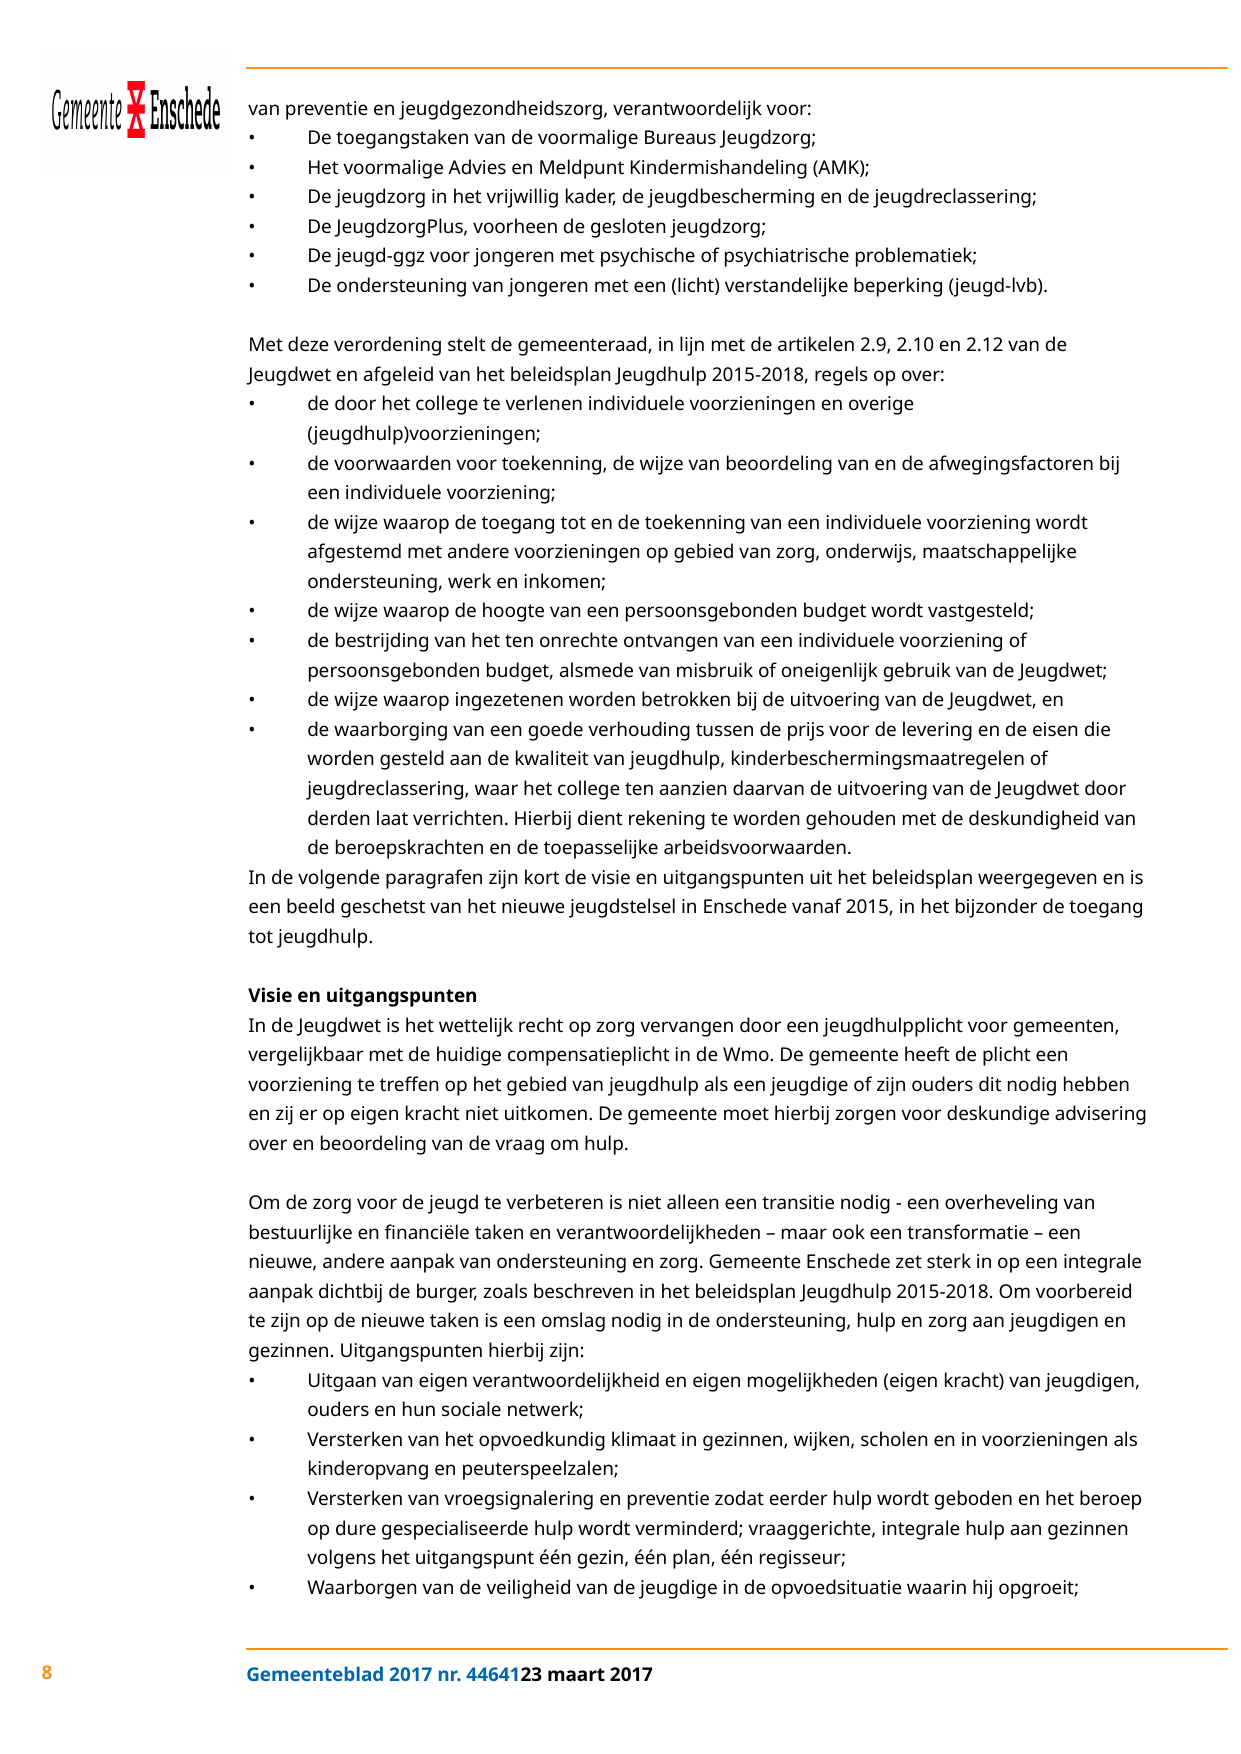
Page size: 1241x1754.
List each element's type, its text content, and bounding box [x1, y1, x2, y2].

text van preventie en jeugdgezondheidszorg, verantwoordelijk voor: [248, 95, 1152, 121]
list de wijze waarop de hoogte van een persoonsgebonden budget wordt vastgesteld; [248, 598, 1152, 623]
list De toegangstaken van de voormalige Bureaus Jeugdzorg; [248, 124, 1152, 150]
list De JeugdzorgPlus, voorheen de gesloten jeugdzorg; [248, 213, 1152, 239]
list De jeugdzorg in het vrijwillig kader, de jeugdbescherming en de jeugdreclassering; [248, 183, 1152, 209]
list De ondersteuning van jongeren met een (licht) verstandelijke beperking (jeugd-lvb). [248, 272, 1152, 298]
text In de volgende paragrafen zijn kort de visie en uitgangspunten uit het beleidsplan weergegeven en is een beeld geschetst van het nieuwe jeugdstelsel in Enschede vanaf 2015, in het bijzonder de toegang tot jeugdhulp. [248, 864, 1152, 949]
text Visie en uitgangspunten [248, 982, 1152, 1008]
list de bestrijding van het ten onrechte ontvangen van een individuele voorziening of persoonsgebonden budget, alsmede van misbruik of oneigenlijk gebruik van de Jeugdwet; [248, 627, 1152, 683]
list de wijze waarop ingezetenen worden betrokken bij de uitvoering van de Jeugdwet, en [248, 686, 1152, 712]
list Versterken van het opvoedkundig klimaat in gezinnen, wijken, scholen en in voorzieningen als kinderopvang en peuterspeelzalen; [248, 1426, 1152, 1481]
list de door het college te verlenen individuele voorzieningen en overige (jeugdhulp)voorzieningen; [248, 391, 1152, 446]
text In de Jeugdwet is het wettelijk recht op zorg vervangen door een jeugdhulpplicht voor gemeenten, vergelijkbaar met de huidige compensatieplicht in de Wmo. De gemeente heeft de plicht een voorziening te treffen op het gebied van jeugdhulp als een jeugdige of zijn ouders dit nodig hebben en zij er op eigen kracht niet uitkomen. De gemeente moet hierbij zorgen voor deskundige advisering over en beoordeling van de vraag om hulp. [248, 1012, 1152, 1156]
list de wijze waarop de toegang tot en de toekenning van een individuele voorziening wordt afgestemd met andere voorzieningen op gebied van zorg, onderwijs, maatschappelijke ondersteuning, werk en inkomen; [248, 509, 1152, 594]
list de voorwaarden voor toekenning, de wijze van beoordeling van en de afwegingsfactoren bij een individuele voorziening; [248, 450, 1152, 505]
text Met deze verordening stelt de gemeenteraad, in lijn met de artikelen 2.9, 2.10 en 2.12 van de Jeugdwet en afgeleid van het beleidsplan Jeugdhulp 2015-2018, regels op over: [248, 331, 1152, 387]
list Waarborgen van de veiligheid van de jeugdige in de opvoedsituatie waarin hij opgroeit; [248, 1574, 1152, 1600]
list Uitgaan van eigen verantwoordelijkheid en eigen mogelijkheden (eigen kracht) van jeugdigen, ouders en hun sociale netwerk; [248, 1367, 1152, 1422]
list Het voormalige Advies en Meldpunt Kindermishandeling (AMK); [248, 154, 1152, 180]
list Versterken van vroegsignalering en preventie zodat eerder hulp wordt geboden en het beroep op dure gespecialiseerde hulp wordt verminderd; vraaggerichte, integrale hulp aan gezinnen volgens het uitgangspunt één gezin, één plan, één regisseur; [248, 1485, 1152, 1570]
list de waarborging van een goede verhouding tussen de prijs voor de levering en de eisen die worden gesteld aan de kwaliteit van jeugdhulp, kinderbeschermingsmaatregelen of jeugdreclassering, waar het college ten aanzien daarvan de uitvoering van de Jeugdwet door derden laat verrichten. Hierbij dient rekening te worden gehouden met de deskundigheid van de beroepskrachten en de toepasselijke arbeidsvoorwaarden. [248, 716, 1152, 860]
text Om de zorg voor de jeugd te verbeteren is niet alleen een transitie nodig - een overheveling van bestuurlijke en financiële taken en verantwoordelijkheden – maar ook een transformatie – een nieuwe, andere aanpak van ondersteuning en zorg. Gemeente Enschede zet sterk in op een integrale aanpak dichtbij de burger, zoals beschreven in het beleidsplan Jeugdhulp 2015-2018. Om voorbereid te zijn op de nieuwe taken is een omslag nodig in de ondersteuning, hulp en zorg aan jeugdigen en gezinnen. Uitgangspunten hierbij zijn: [248, 1189, 1152, 1363]
picture [41, 47, 231, 172]
list De jeugd-ggz voor jongeren met psychische of psychiatrische problematiek; [248, 243, 1152, 268]
